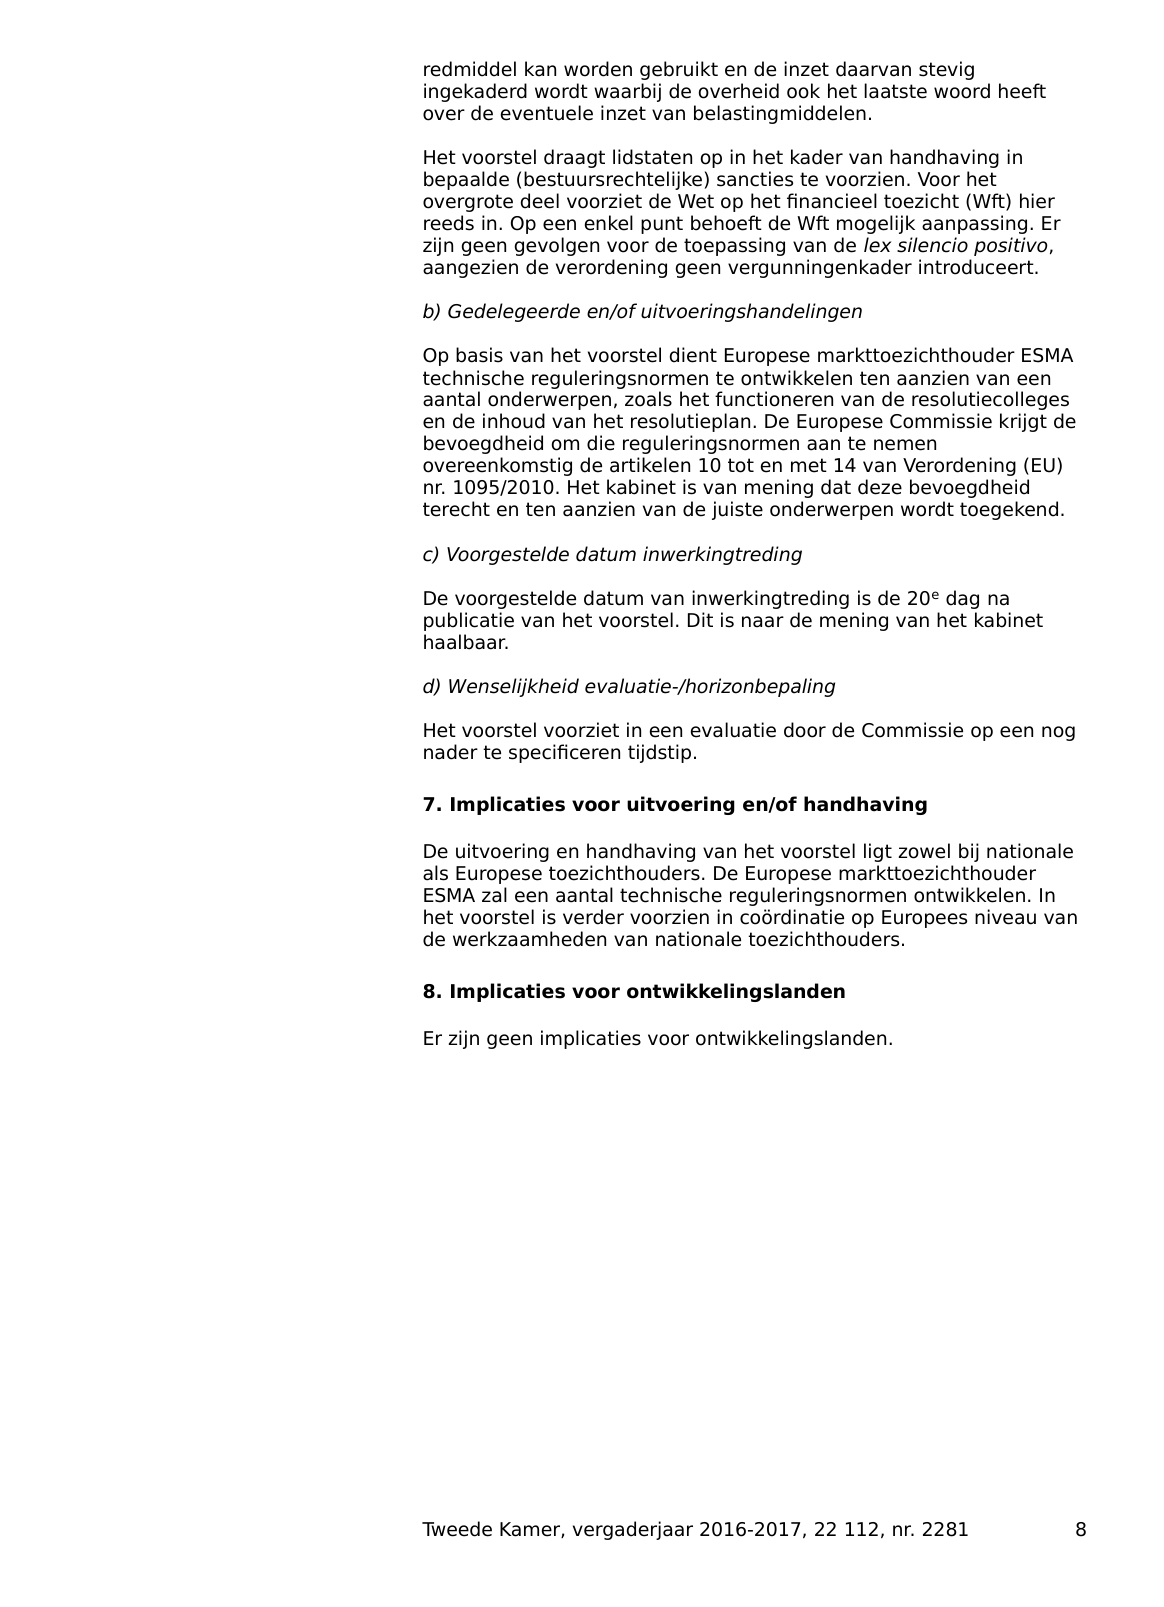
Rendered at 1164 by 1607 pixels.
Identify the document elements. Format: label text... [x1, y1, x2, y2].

subtitle b) Gedelegeerde en/of uitvoeringshandelingen [422, 301, 1087, 323]
text Op basis van het voorstel dient Europese markttoezichthouder ESMA technische reguleringsnormen te ontwikkelen ten aanzien van een aantal onderwerpen, zoals het functioneren van de resolutiecolleges en de inhoud van het resolutieplan. De Europese Commissie krijgt de bevoegdheid om die reguleringsnormen aan te nemen overeenkomstig de artikelen 10 tot en met 14 van Verordening (EU) nr. 1095/2010. Het kabinet is van mening dat deze bevoegdheid terecht en ten aanzien van de juiste onderwerpen wordt toegekend. [422, 345, 1087, 521]
text De uitvoering en handhaving van het voorstel ligt zowel bij nationale als Europese toezichthouders. De Europese markttoezichthouder ESMA zal een aantal technische reguleringsnormen ontwikkelen. In het voorstel is verder voorzien in coördinatie op Europees niveau van de werkzaamheden van nationale toezichthouders. [422, 841, 1087, 951]
subtitle c) Voorgestelde datum inwerkingtreding [422, 543, 1087, 565]
text Het voorstel voorziet in een evaluatie door de Commissie op een nog nader te specificeren tijdstip. [422, 720, 1087, 764]
text redmiddel kan worden gebruikt en de inzet daarvan stevig ingekaderd wordt waarbij de overheid ook het laatste woord heeft over de eventuele inzet van belastingmiddelen. [422, 59, 1087, 125]
subtitle d) Wenselijkheid evaluatie-/horizonbepaling [422, 676, 1087, 698]
subtitle 7. Implicaties voor uitvoering en/of handhaving [422, 794, 1087, 816]
text De voorgestelde datum van inwerkingtreding is de 20e dag na publicatie van het voorstel. Dit is naar de mening van het kabinet haalbaar. [422, 588, 1087, 653]
text Het voorstel draagt lidstaten op in het kader van handhaving in bepaalde (bestuursrechtelijke) sancties te voorzien. Voor het overgrote deel voorziet de Wet op het financieel toezicht (Wft) hier reeds in. Op een enkel punt behoeft de Wft mogelijk aanpassing. Er zijn geen gevolgen voor de toepassing van de lex silencio positivo, aangezien de verordening geen vergunningenkader introduceert. [422, 147, 1087, 279]
subtitle 8. Implicaties voor ontwikkelingslanden [422, 981, 1087, 1003]
text Er zijn geen implicaties voor ontwikkelingslanden. [422, 1028, 1087, 1050]
